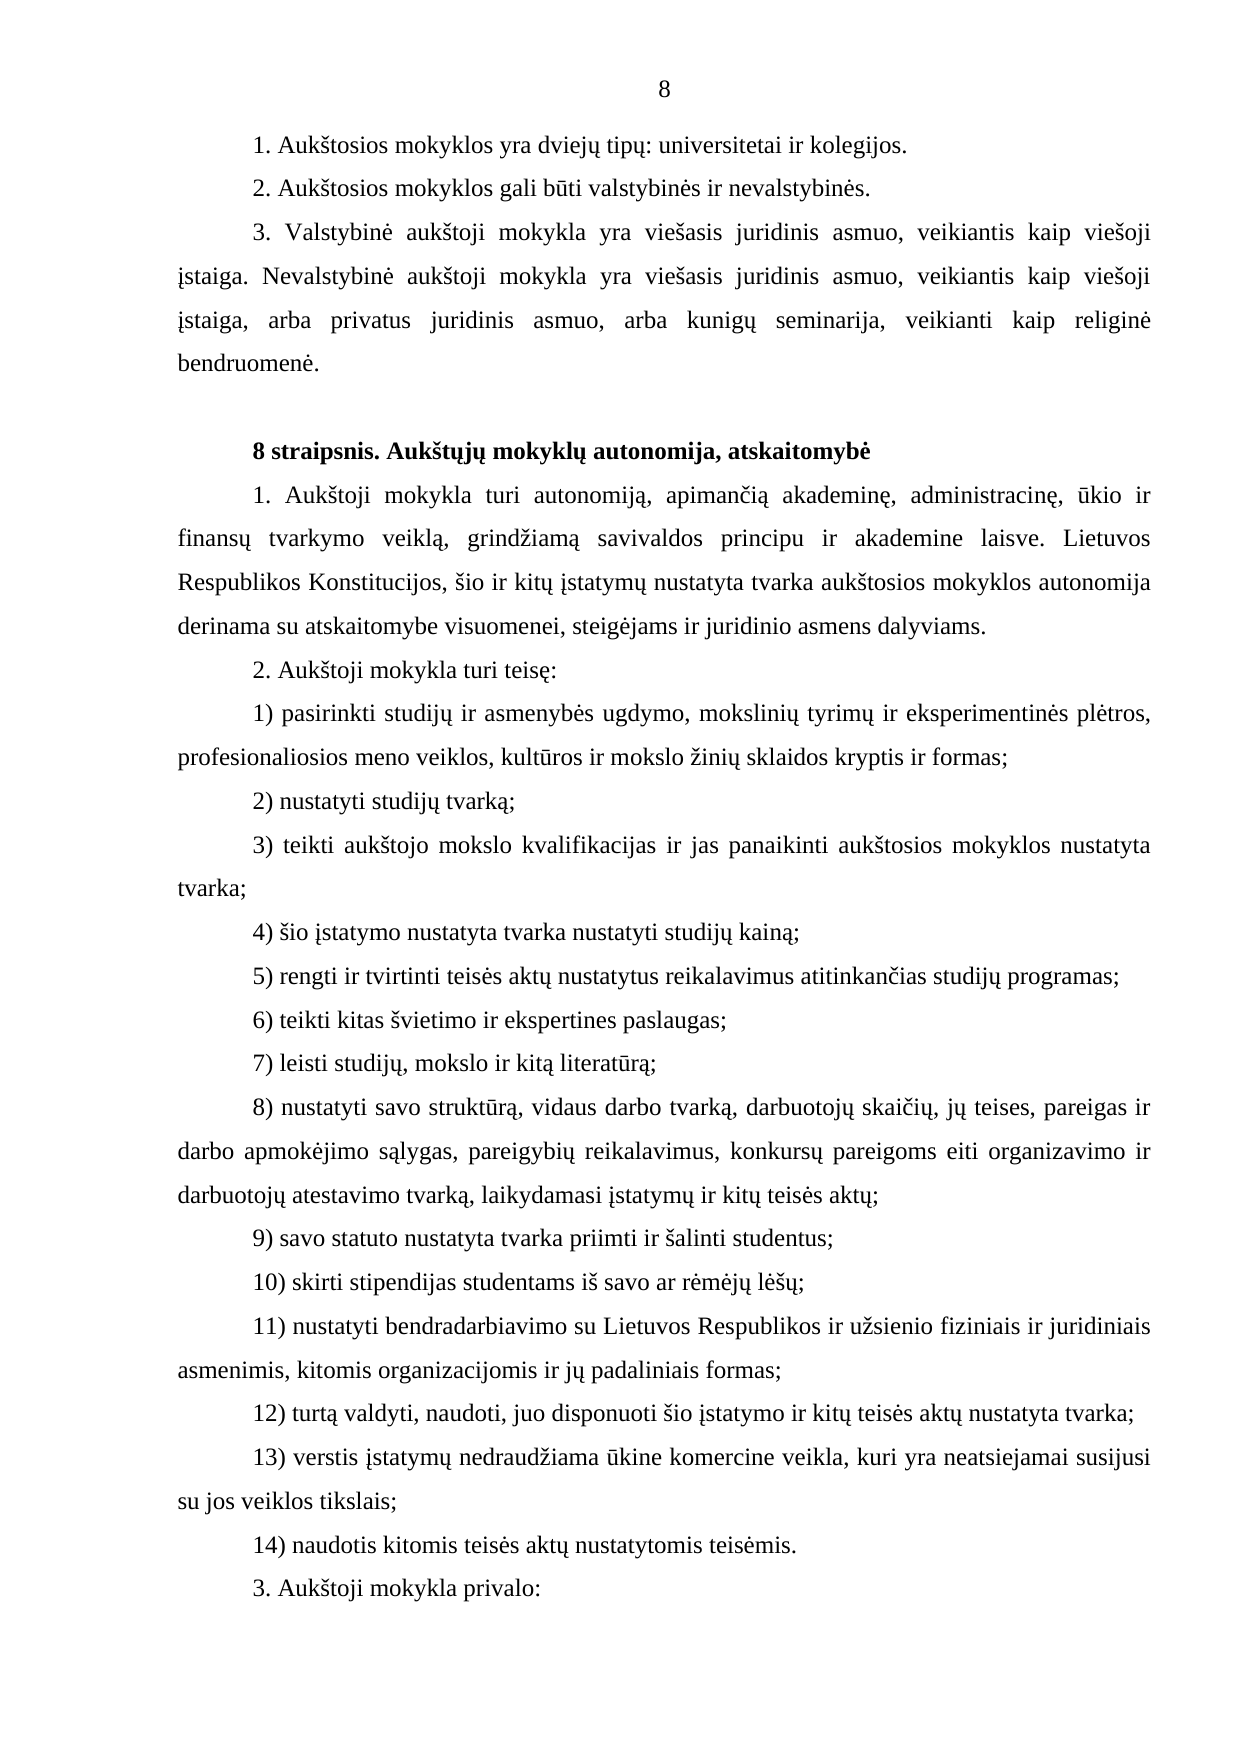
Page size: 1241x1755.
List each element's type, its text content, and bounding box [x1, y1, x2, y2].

text 2. Aukštoji mokykla turi teisę: [177, 643, 1152, 687]
text 6) teikti kitas švietimo ir ekspertines paslaugas; [177, 993, 1152, 1037]
text 8) nustatyti savo struktūrą, vidaus darbo tvarką, darbuotojų skaičių, jų teises, pareigas ir darbo apmokėjimo sąlygas, pareigybių reikalavimus, konkursų pareigoms eiti organizavimo ir darbuotojų atestavimo tvarką, laikydamasi įstatymų ir kitų teisės aktų; [177, 1081, 1152, 1212]
text 11) nustatyti bendradarbiavimo su Lietuvos Respublikos ir užsienio fiziniais ir juridiniais asmenimis, kitomis organizacijomis ir jų padaliniais formas; [177, 1299, 1152, 1387]
text 3. Aukštoji mokykla privalo: [177, 1562, 1152, 1606]
text 2) nustatyti studijų tvarką; [177, 774, 1152, 818]
text 14) naudotis kitomis teisės aktų nustatytomis teisėmis. [177, 1518, 1152, 1562]
text 3) teikti aukštojo mokslo kvalifikacijas ir jas panaikinti aukštosios mokyklos nustatyta tvarka; [177, 818, 1152, 906]
text 2. Aukštosios mokyklos gali būti valstybinės ir nevalstybinės. [177, 162, 1152, 206]
text 7) leisti studijų, mokslo ir kitą literatūrą; [177, 1037, 1152, 1081]
text 1. Aukštoji mokykla turi autonomiją, apimančią akademinę, administracinę, ūkio ir finansų tvarkymo veiklą, grindžiamą savivaldos principu ir akademine laisve. Lietuvos Respublikos Konstitucijos, šio ir kitų įstatymų nustatyta tvarka aukštosios mokyklos autonomija derinama su atskaitomybe visuomenei, steigėjams ir juridinio asmens dalyviams. [177, 468, 1152, 643]
text 1. Aukštosios mokyklos yra dviejų tipų: universitetai ir kolegijos. [177, 118, 1152, 162]
text 3. Valstybinė aukštoji mokykla yra viešasis juridinis asmuo, veikiantis kaip viešoji įstaiga. Nevalstybinė aukštoji mokykla yra viešasis juridinis asmuo, veikiantis kaip viešoji įstaiga, arba privatus juridinis asmuo, arba kunigų seminarija, veikianti kaip religinė bendruomenė. [177, 206, 1152, 381]
text 8 straipsnis. Aukštųjų mokyklų autonomija, atskaitomybė [177, 424, 1152, 468]
text 1) pasirinkti studijų ir asmenybės ugdymo, mokslinių tyrimų ir eksperimentinės plėtros, profesionaliosios meno veiklos, kultūros ir mokslo žinių sklaidos kryptis ir formas; [177, 687, 1152, 774]
text 13) verstis įstatymų nedraudžiama ūkine komercine veikla, kuri yra neatsiejamai susijusi su jos veiklos tikslais; [177, 1431, 1152, 1518]
text 4) šio įstatymo nustatyta tvarka nustatyti studijų kainą; [177, 906, 1152, 949]
text 12) turtą valdyti, naudoti, juo disponuoti šio įstatymo ir kitų teisės aktų nustatyta tvarka; [177, 1387, 1152, 1431]
text 9) savo statuto nustatyta tvarka priimti ir šalinti studentus; [177, 1212, 1152, 1256]
text 10) skirti stipendijas studentams iš savo ar rėmėjų lėšų; [177, 1256, 1152, 1299]
text 5) rengti ir tvirtinti teisės aktų nustatytus reikalavimus atitinkančias studijų programas; [177, 949, 1152, 993]
